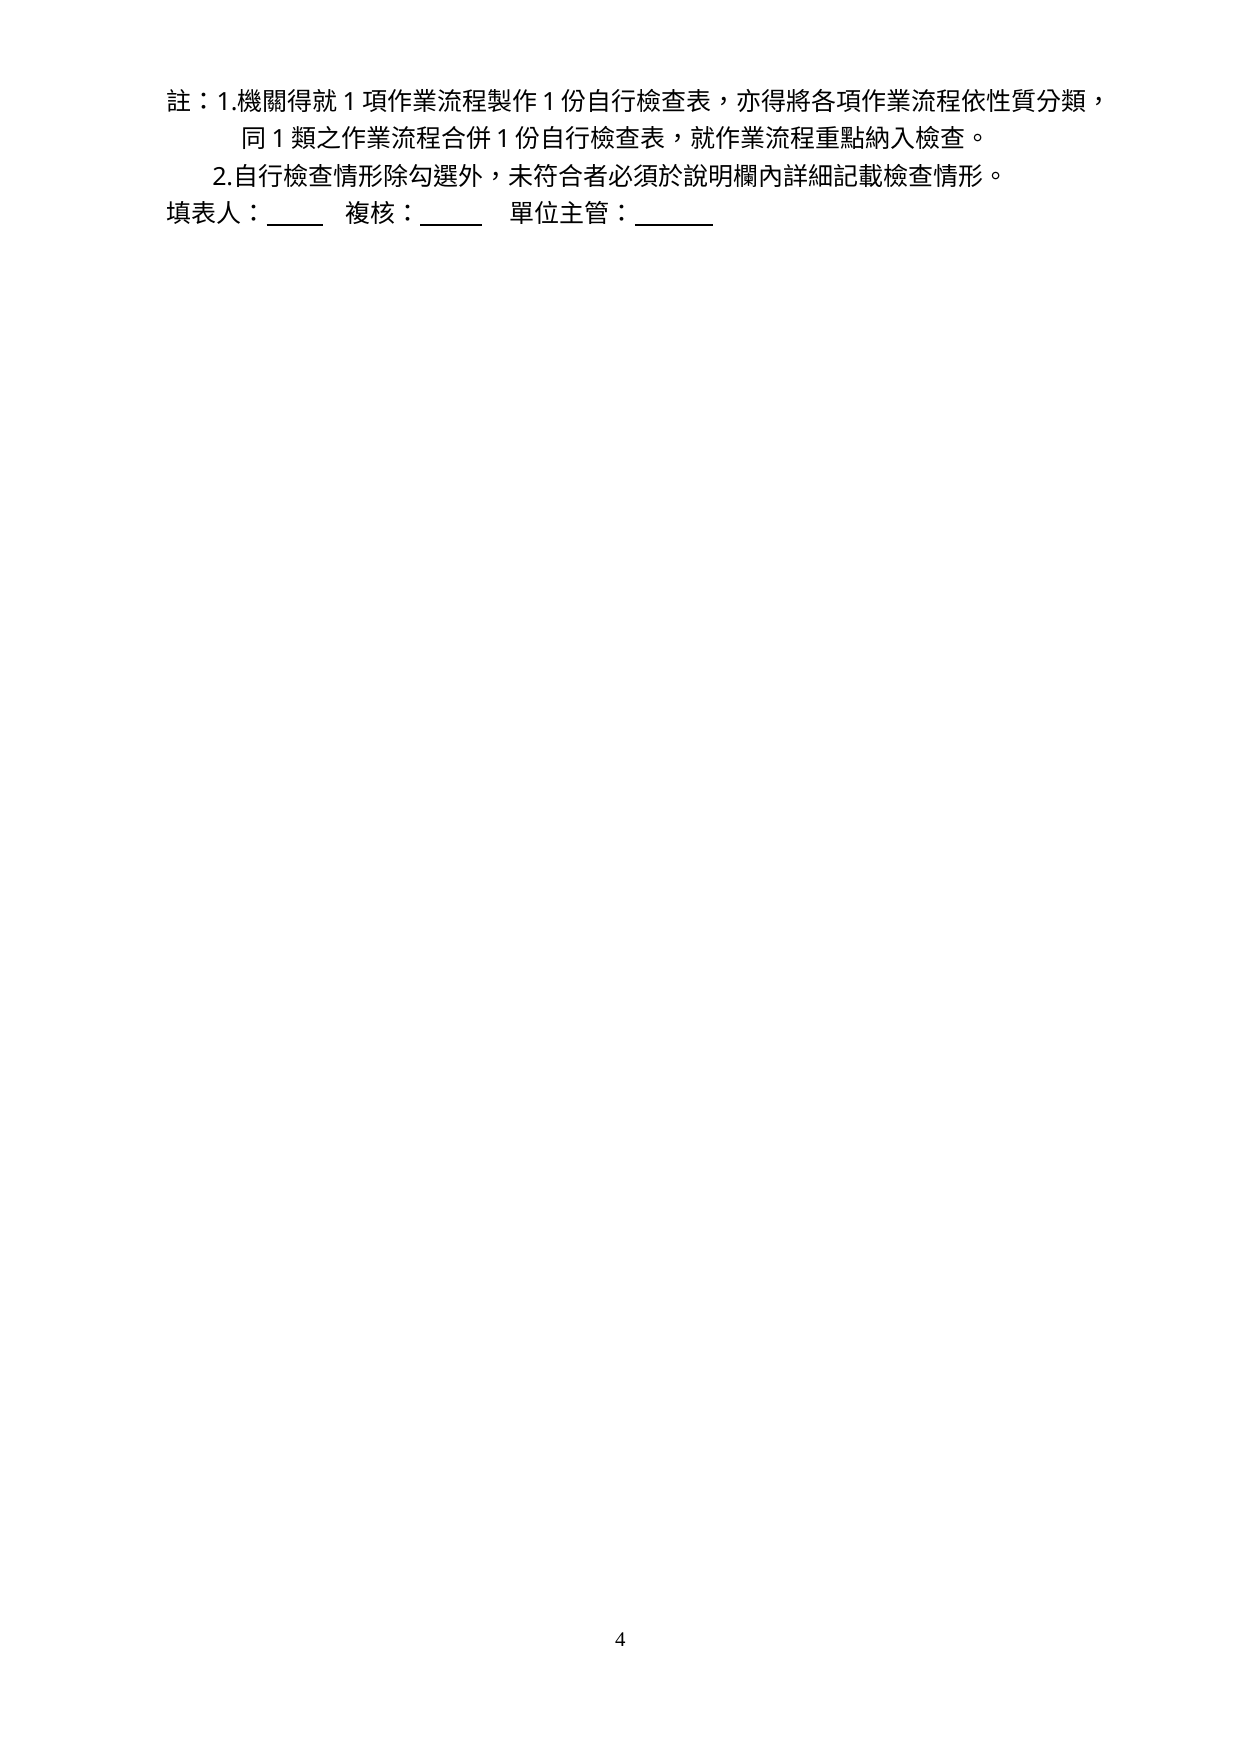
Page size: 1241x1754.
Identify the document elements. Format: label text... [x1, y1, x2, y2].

text 填表人： 複核： 單位主管： [166, 193, 1092, 230]
text 註：1.機關得就1項作業流程製作1份自行檢查表，亦得將各項作業流程依性質分類，同1類之作業流程合併1份自行檢查表，就作業流程重點納入檢查。 [166, 80, 1092, 155]
text 2.自行檢查情形除勾選外，未符合者必須於說明欄內詳細記載檢查情形。 [212, 155, 1092, 193]
